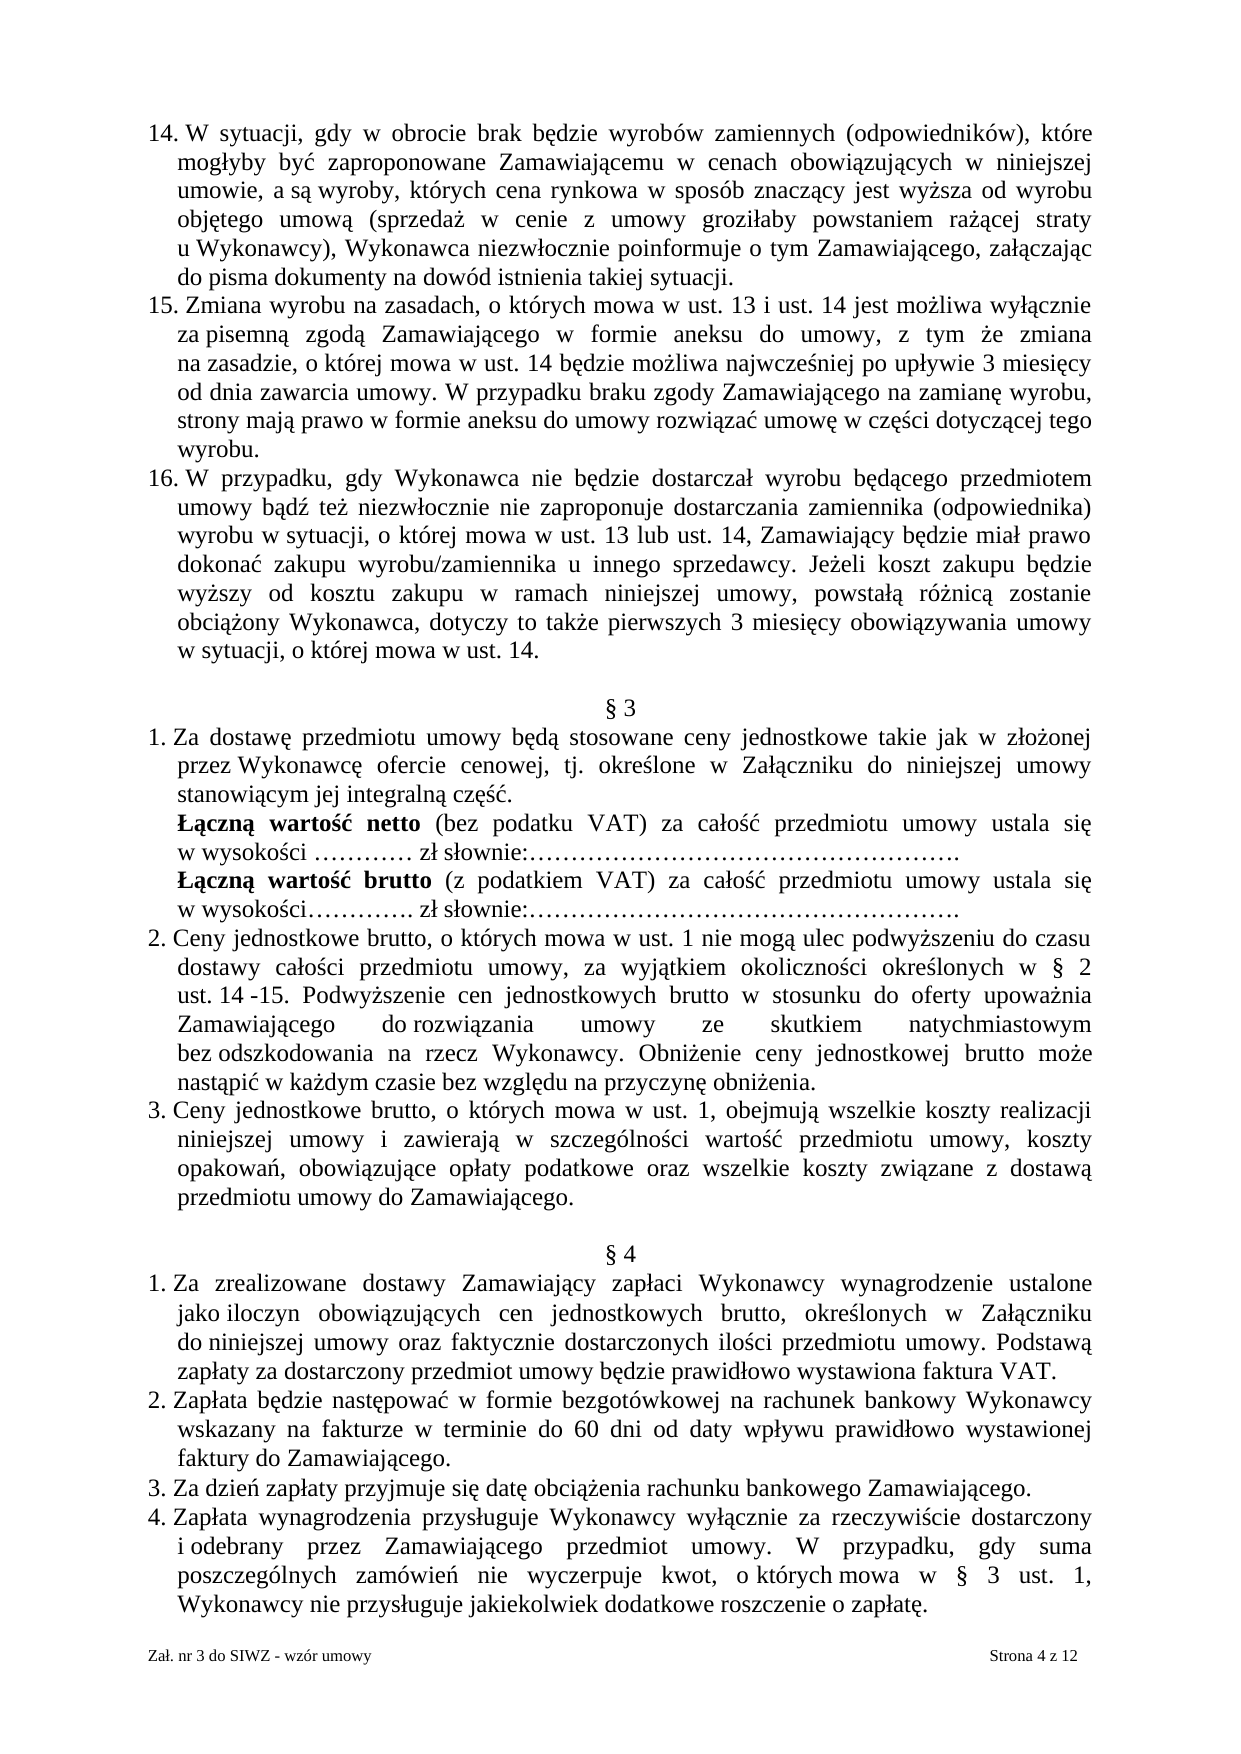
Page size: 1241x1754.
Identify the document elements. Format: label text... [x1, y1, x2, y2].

list Za zrealizowane dostawy Zamawiający zapłaci Wykonawcy wynagrodzenie ustalone jako iloczyn obowiązujących cen jednostkowych brutto, określonych w Załączniku do niniejszej umowy oraz faktycznie dostarczonych ilości przedmiotu umowy. Podstawą zapłaty za dostarczony przedmiot umowy będzie prawidłowo wystawiona faktura VAT. [148, 1268, 1093, 1385]
list Łączną wartość netto (bez podatku VAT) za całość przedmiotu umowy ustala się w wysokości ………… zł słownie:……………………………………………. [148, 808, 1093, 866]
list Ceny jednostkowe brutto, o których mowa w ust. 1, obejmują wszelkie koszty realizacji niniejszej umowy i zawierają w szczególności wartość przedmiotu umowy, koszty opakowań, obowiązujące opłaty podatkowe oraz wszelkie koszty związane z dostawą przedmiotu umowy do Zamawiającego. [148, 1096, 1093, 1211]
list Za dostawę przedmiotu umowy będą stosowane ceny jednostkowe takie jak w złożonej przez Wykonawcę ofercie cenowej, tj. określone w Załączniku do niniejszej umowy stanowiącym jej integralną część. [148, 722, 1093, 808]
list Zapłata wynagrodzenia przysługuje Wykonawcy wyłącznie za rzeczywiście dostarczony i odebrany przez Zamawiającego przedmiot umowy. W przypadku, gdy suma poszczególnych zamówień nie wyczerpuje kwot, o których mowa w § 3 ust. 1, Wykonawcy nie przysługuje jakiekolwiek dodatkowe roszczenie o zapłatę. [148, 1501, 1093, 1618]
text § 4 [148, 1239, 1093, 1268]
list Zapłata będzie następować w formie bezgotówkowej na rachunek bankowy Wykonawcy wskazany na fakturze w terminie do 60 dni od daty wpływu prawidłowo wystawionej faktury do Zamawiającego. [148, 1385, 1093, 1472]
text § 3 [148, 693, 1093, 722]
list W przypadku, gdy Wykonawca nie będzie dostarczał wyrobu będącego przedmiotem umowy bądź też niezwłocznie nie zaproponuje dostarczania zamiennika (odpowiednika) wyrobu w sytuacji, o której mowa w ust. 13 lub ust. 14, Zamawiający będzie miał prawo dokonać zakupu wyrobu/zamiennika u innego sprzedawcy. Jeżeli koszt zakupu będzie wyższy od kosztu zakupu w ramach niniejszej umowy, powstałą różnicą zostanie obciążony Wykonawca, dotyczy to także pierwszych 3 miesięcy obowiązywania umowy w sytuacji, o której mowa w ust. 14. [148, 463, 1093, 664]
list Łączną wartość brutto (z podatkiem VAT) za całość przedmiotu umowy ustala się w wysokości…………. zł słownie:……………………………………………. [148, 866, 1093, 923]
list Zmiana wyrobu na zasadach, o których mowa w ust. 13 i ust. 14 jest możliwa wyłącznie za pisemną zgodą Zamawiającego w formie aneksu do umowy, z tym że zmiana na zasadzie, o której mowa w ust. 14 będzie możliwa najwcześniej po upływie 3 miesięcy od dnia zawarcia umowy. W przypadku braku zgody Zamawiającego na zamianę wyrobu, strony mają prawo w formie aneksu do umowy rozwiązać umowę w części dotyczącej tego wyrobu. [148, 291, 1093, 463]
list W sytuacji, gdy w obrocie brak będzie wyrobów zamiennych (odpowiedników), które mogłyby być zaproponowane Zamawiającemu w cenach obowiązujących w niniejszej umowie, a są wyroby, których cena rynkowa w sposób znaczący jest wyższa od wyrobu objętego umową (sprzedaż w cenie z umowy groziłaby powstaniem rażącej straty u Wykonawcy), Wykonawca niezwłocznie poinformuje o tym Zamawiającego, załączając do pisma dokumenty na dowód istnienia takiej sytuacji. [148, 118, 1093, 291]
list Ceny jednostkowe brutto, o których mowa w ust. 1 nie mogą ulec podwyższeniu do czasu dostawy całości przedmiotu umowy, za wyjątkiem okoliczności określonych w § 2 ust. 14 -15. Podwyższenie cen jednostkowych brutto w stosunku do oferty upoważnia Zamawiającego do rozwiązania umowy ze skutkiem natychmiastowym bez odszkodowania na rzecz Wykonawcy. Obniżenie ceny jednostkowej brutto może nastąpić w każdym czasie bez względu na przyczynę obniżenia. [148, 923, 1093, 1096]
list Za dzień zapłaty przyjmuje się datę obciążenia rachunku bankowego Zamawiającego. [148, 1472, 1093, 1501]
